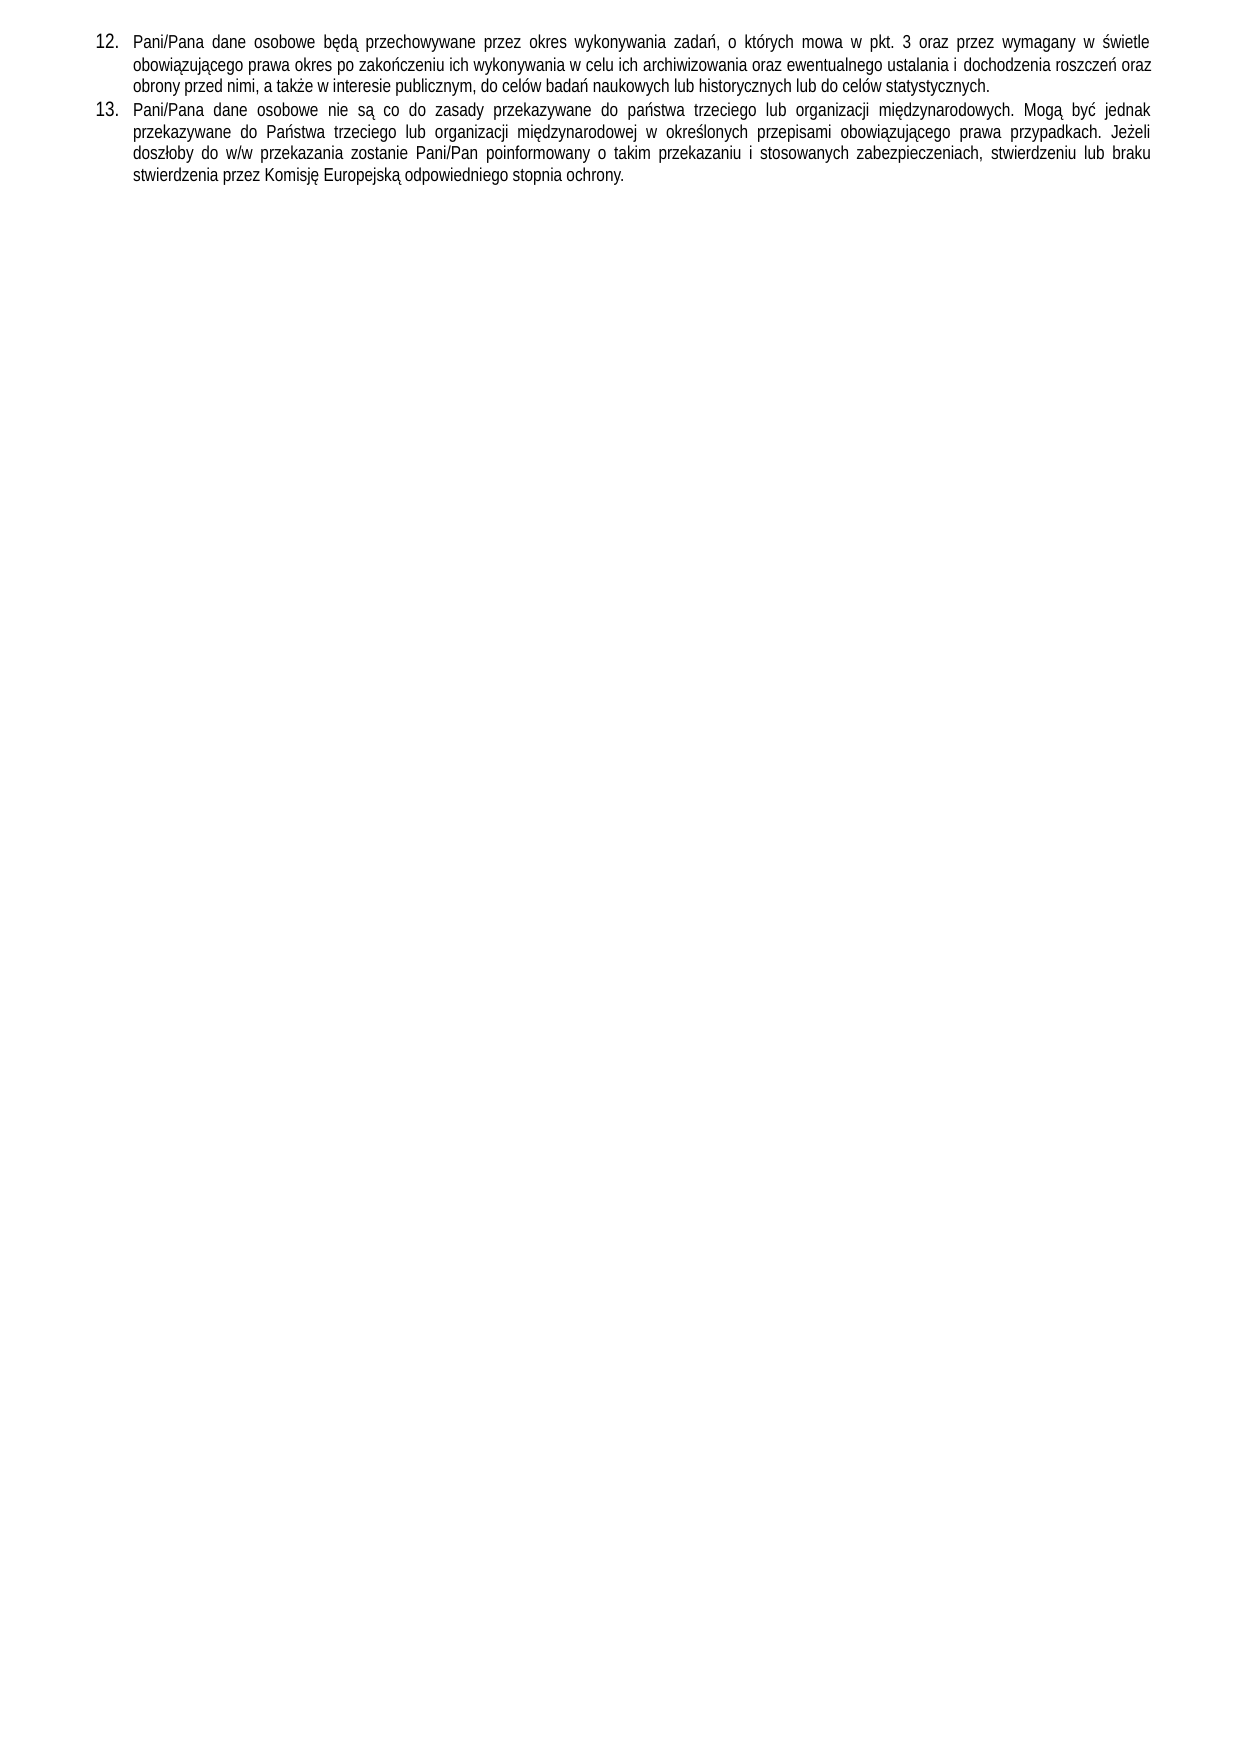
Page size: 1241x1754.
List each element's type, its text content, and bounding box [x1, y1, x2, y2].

list Pani/Pana dane osobowe nie są co do zasady przekazywane do państwa trzeciego lub organizacji międzynarodowych. Mogą być jednak przekazywane do Państwa trzeciego lub organizacji międzynarodowej w określonych przepisami obowiązującego prawa przypadkach. Jeżeli doszłoby do w/w przekazania zostanie Pani/Pan poinformowany o takim przekazaniu i stosowanych zabezpieczeniach, stwierdzeniu lub braku stwierdzenia przez Komisję Europejską odpowiedniego stopnia ochrony. [95, 97, 1152, 185]
list Pani/Pana dane osobowe będą przechowywane przez okres wykonywania zadań, o których mowa w pkt. 3 oraz przez wymagany w świetle obowiązującego prawa okres po zakończeniu ich wykonywania w celu ich archiwizowania oraz ewentualnego ustalania i dochodzenia roszczeń oraz obrony przed nimi, a także w interesie publicznym, do celów badań naukowych lub historycznych lub do celów statystycznych. [95, 29, 1152, 97]
